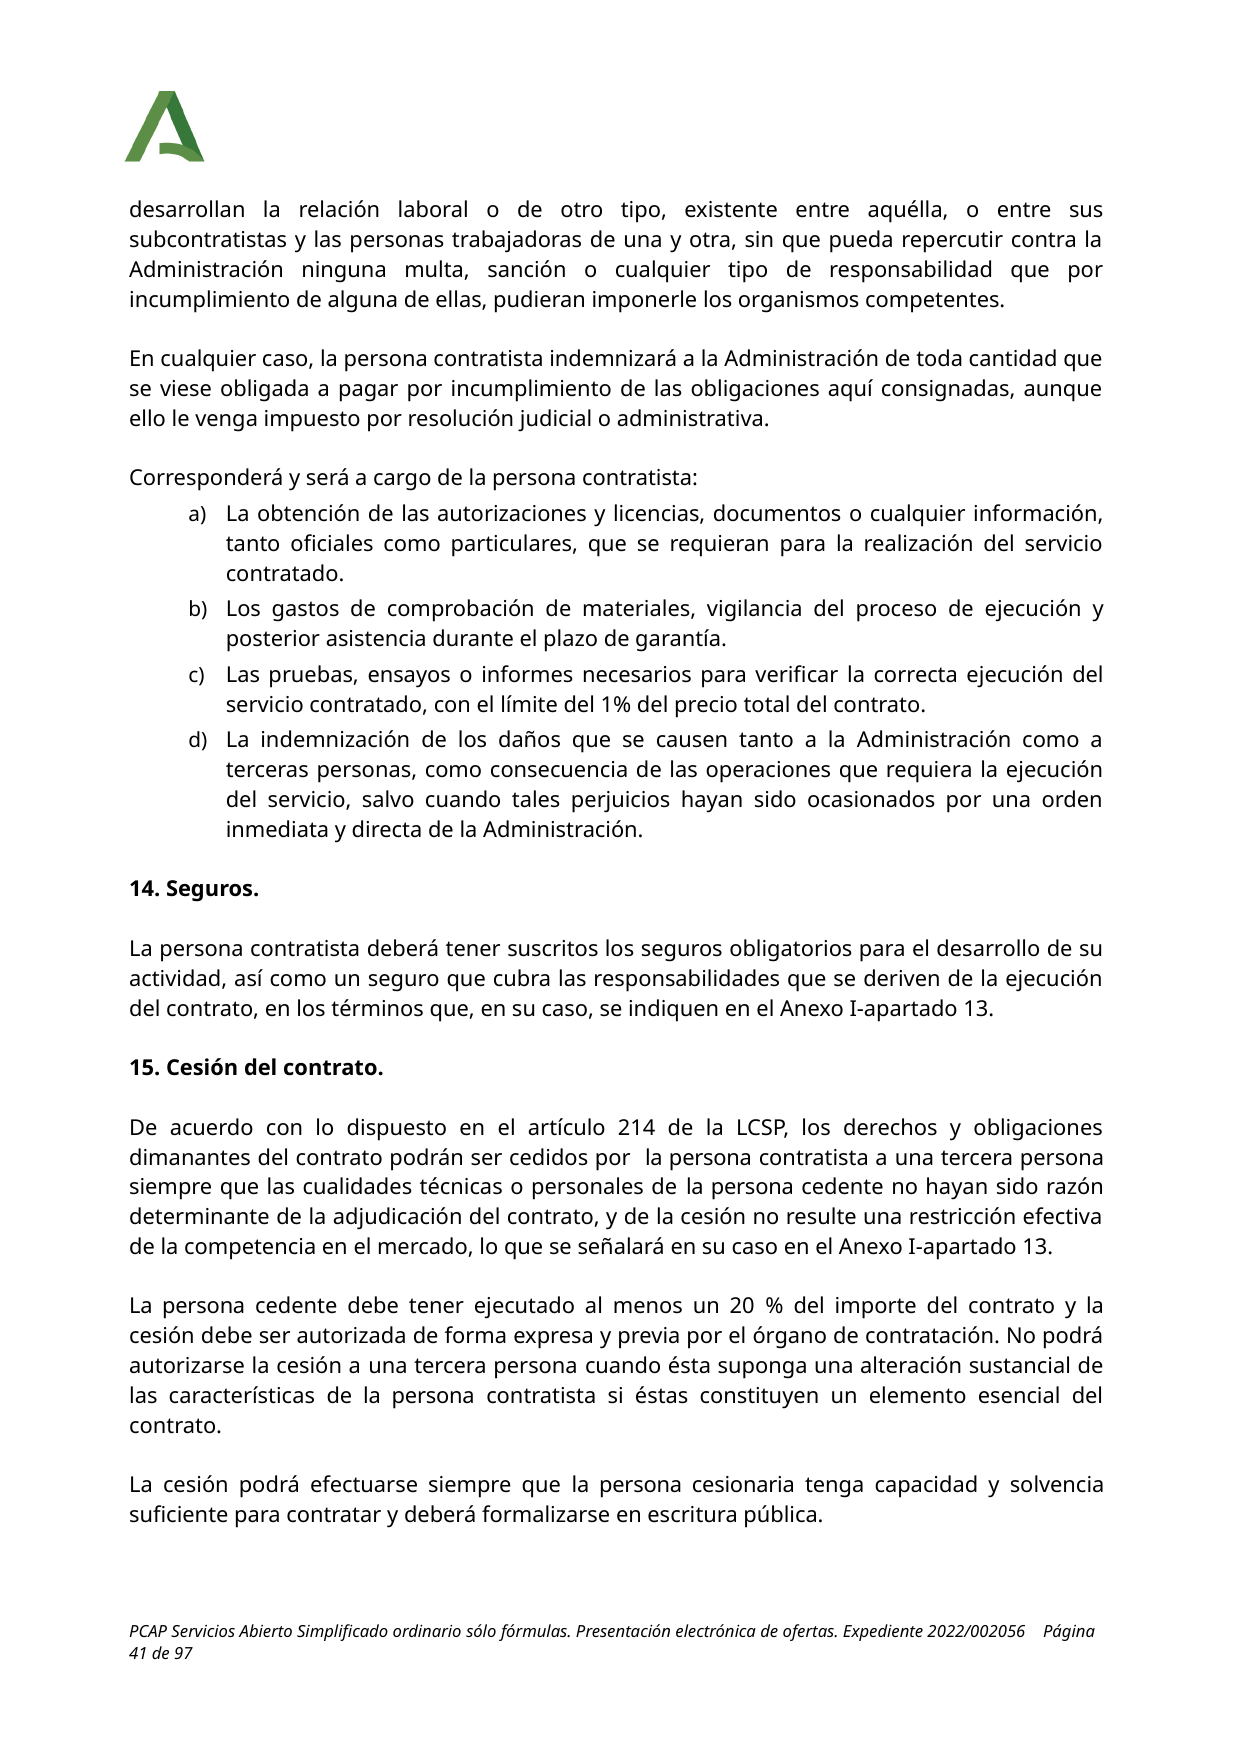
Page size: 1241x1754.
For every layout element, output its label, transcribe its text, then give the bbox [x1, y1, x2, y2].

text desarrollan la relación laboral o de otro tipo, existente entre aquélla, o entre sus subcontratistas y las personas trabajadoras de una y otra, sin que pueda repercutir contra la Administración ninguna multa, sanción o cualquier tipo de responsabilidad que por incumplimiento de alguna de ellas, pudieran imponerle los organismos competentes. [129, 194, 1104, 313]
text De acuerdo con lo dispuesto en el artículo 214 de la LCSP, los derechos y obligaciones dimanantes del contrato podrán ser cedidos por la persona contratista a una tercera persona siempre que las cualidades técnicas o personales de la persona cedente no hayan sido razón determinante de la adjudicación del contrato, y de la cesión no resulte una restricción efectiva de la competencia en el mercado, lo que se señalará en su caso en el Anexo I-apartado 13. [129, 1112, 1104, 1261]
list Las pruebas, ensayos o informes necesarios para verificar la correcta ejecución del servicio contratado, con el límite del 1% del precio total del contrato. [188, 659, 1104, 718]
text 14. Seguros. [129, 873, 1104, 903]
list La indemnización de los daños que se causen tanto a la Administración como a terceras personas, como consecuencia de las operaciones que requiera la ejecución del servicio, salvo cuando tales perjuicios hayan sido ocasionados por una orden inmediata y directa de la Administración. [188, 724, 1104, 844]
text La persona contratista deberá tener suscritos los seguros obligatorios para el desarrollo de su actividad, así como un seguro que cubra las responsabilidades que se deriven de la ejecución del contrato, en los términos que, en su caso, se indiquen en el Anexo I-apartado 13. [129, 933, 1104, 1022]
text En cualquier caso, la persona contratista indemnizará a la Administración de toda cantidad que se viese obligada a pagar por incumplimiento de las obligaciones aquí consignadas, aunque ello le venga impuesto por resolución judicial o administrativa. [129, 343, 1104, 433]
list La obtención de las autorizaciones y licencias, documentos o cualquier información, tanto oficiales como particulares, que se requieran para la realización del servicio contratado. [188, 498, 1104, 587]
text La cesión podrá efectuarse siempre que la persona cesionaria tenga capacidad y solvencia suficiente para contratar y deberá formalizarse en escritura pública. [129, 1469, 1104, 1529]
picture [120, 86, 209, 166]
text Corresponderá y será a cargo de la persona contratista: [129, 462, 1104, 492]
text La persona cedente debe tener ejecutado al menos un 20 % del importe del contrato y la cesión debe ser autorizada de forma expresa y previa por el órgano de contratación. No podrá autorizarse la cesión a una tercera persona cuando ésta suponga una alteración sustancial de las características de la persona contratista si éstas constituyen un elemento esencial del contrato. [129, 1291, 1104, 1439]
list Los gastos de comprobación de materiales, vigilancia del proceso de ejecución y posterior asistencia durante el plazo de garantía. [188, 593, 1104, 653]
text 15. Cesión del contrato. [129, 1052, 1104, 1082]
